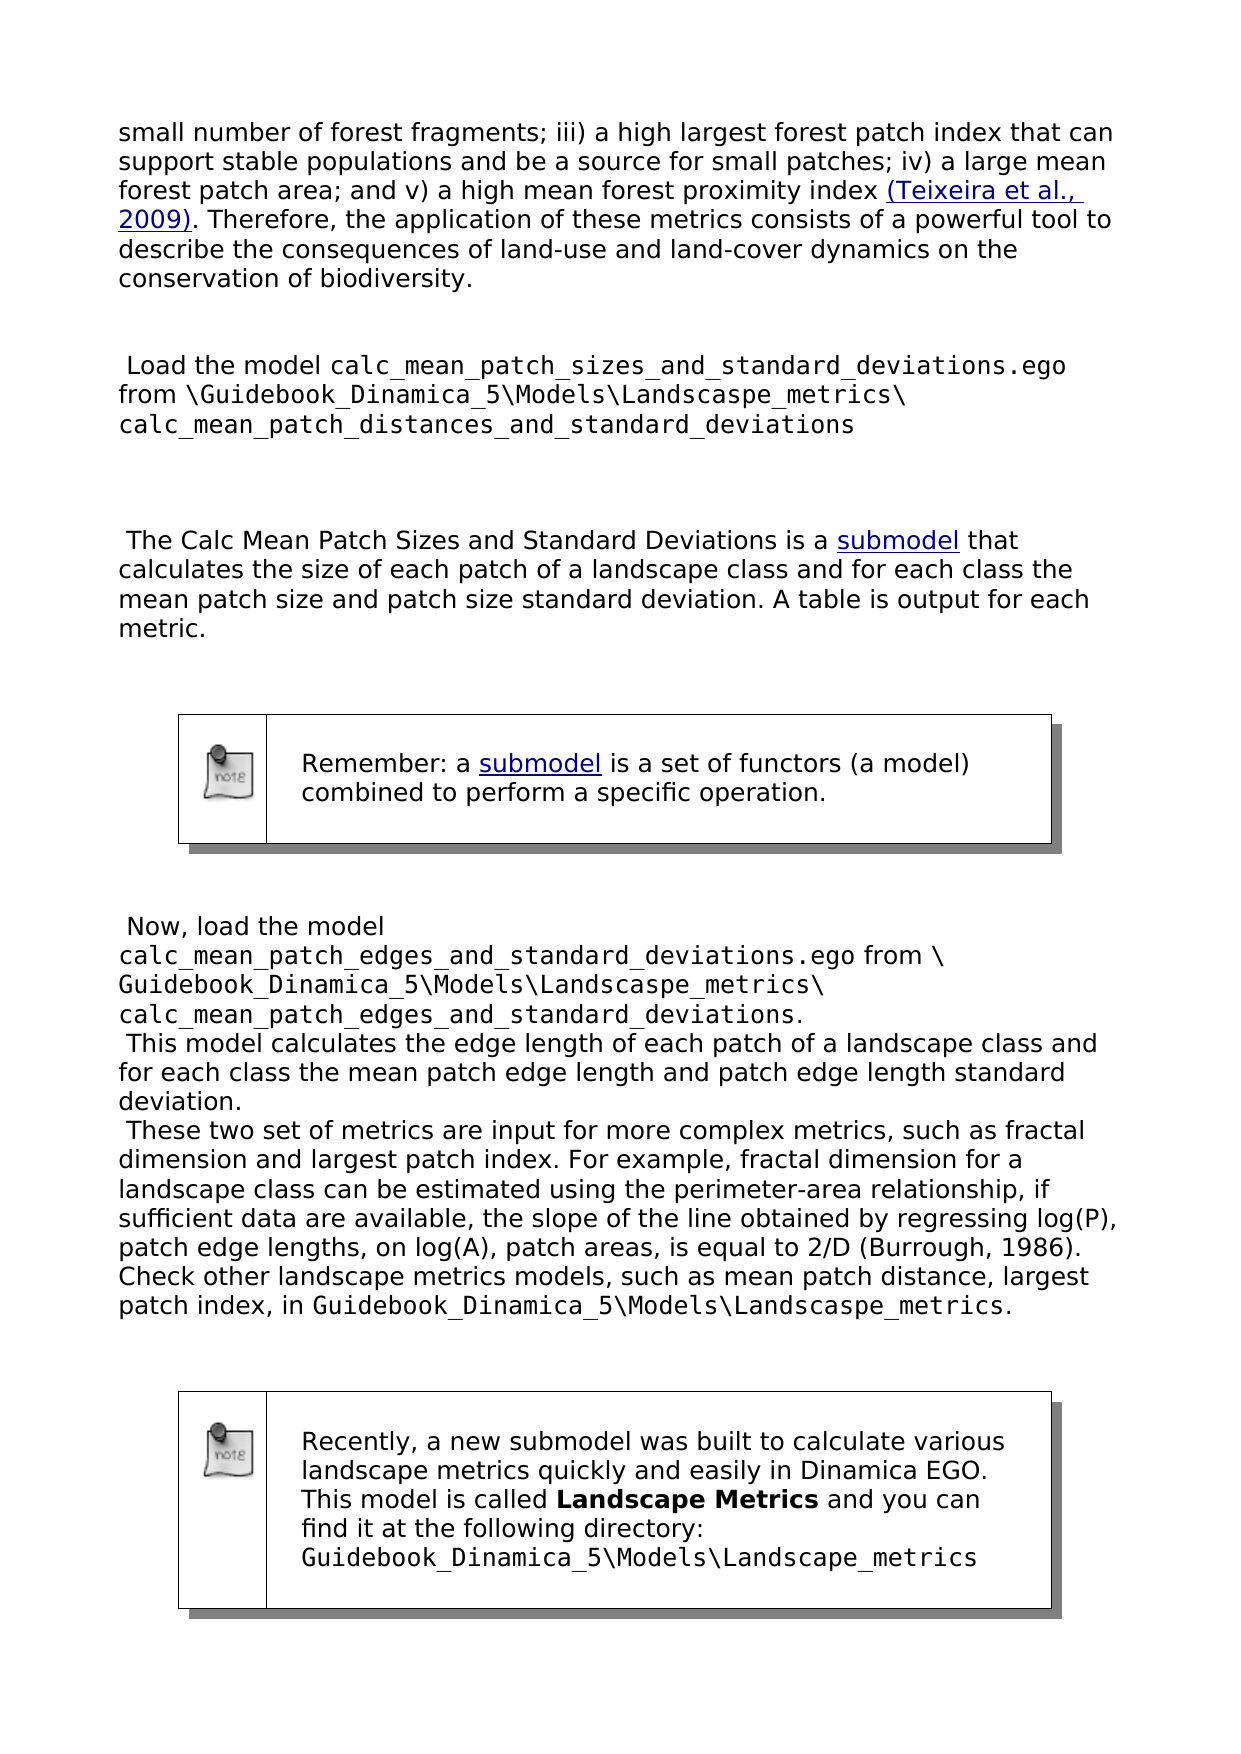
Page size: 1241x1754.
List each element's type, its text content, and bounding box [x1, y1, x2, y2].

table_header [179, 715, 266, 843]
table_header Recently, a new submodel was built to calculate various landscape metrics quickly and easily in Dinamica EGO. This model is called Landscape Metrics and you can find it at the following directory: Guidebook_Dinamica_5\Models\Landscape_metrics [267, 1392, 1051, 1608]
table_header [179, 1392, 266, 1608]
picture [190, 1415, 266, 1491]
table_header Remember: a submodel is a set of functors (a model) combined to perform a specific operation. [267, 715, 1051, 843]
picture [190, 737, 266, 813]
text small number of forest fragments; iii) a high largest forest patch index that can support stable populations and be a source for small patches; iv) a large mean forest patch area; and v) a high mean forest proximity index (Teixeira et al., 2009). Therefore, the application of these metrics consists of a powerful tool to describe the consequences of land-use and land-cover dynamics on the conservation of biodiversity. Load the model calc_mean_patch_sizes_and_standard_deviations.ego from \Guidebook_Dinamica_5\Models\Landscaspe_metrics\calc_mean_patch_distances_and_standard_deviations The Calc Mean Patch Sizes and Standard Deviations is a submodel that calculates the size of each patch of a landscape class and for each class the mean patch size and patch size standard deviation. A table is output for each metric. [118, 118, 1122, 701]
text Now, load the model calc_mean_patch_edges_and_standard_deviations.ego from \Guidebook_Dinamica_5\Models\Landscaspe_metrics\calc_mean_patch_edges_and_standard_deviations. This model calculates the edge length of each patch of a landscape class and for each class the mean patch edge length and patch edge length standard deviation. These two set of metrics are input for more complex metrics, such as fractal dimension and largest patch index. For example, fractal dimension for a landscape class can be estimated using the perimeter-area relationship, if sufficient data are available, the slope of the line obtained by regressing log(P), patch edge lengths, on log(A), patch areas, is equal to 2/D (Burrough, 1986). Check other landscape metrics models, such as mean patch distance, largest patch index, in Guidebook_Dinamica_5\Models\Landscaspe_metrics. [118, 854, 1122, 1379]
